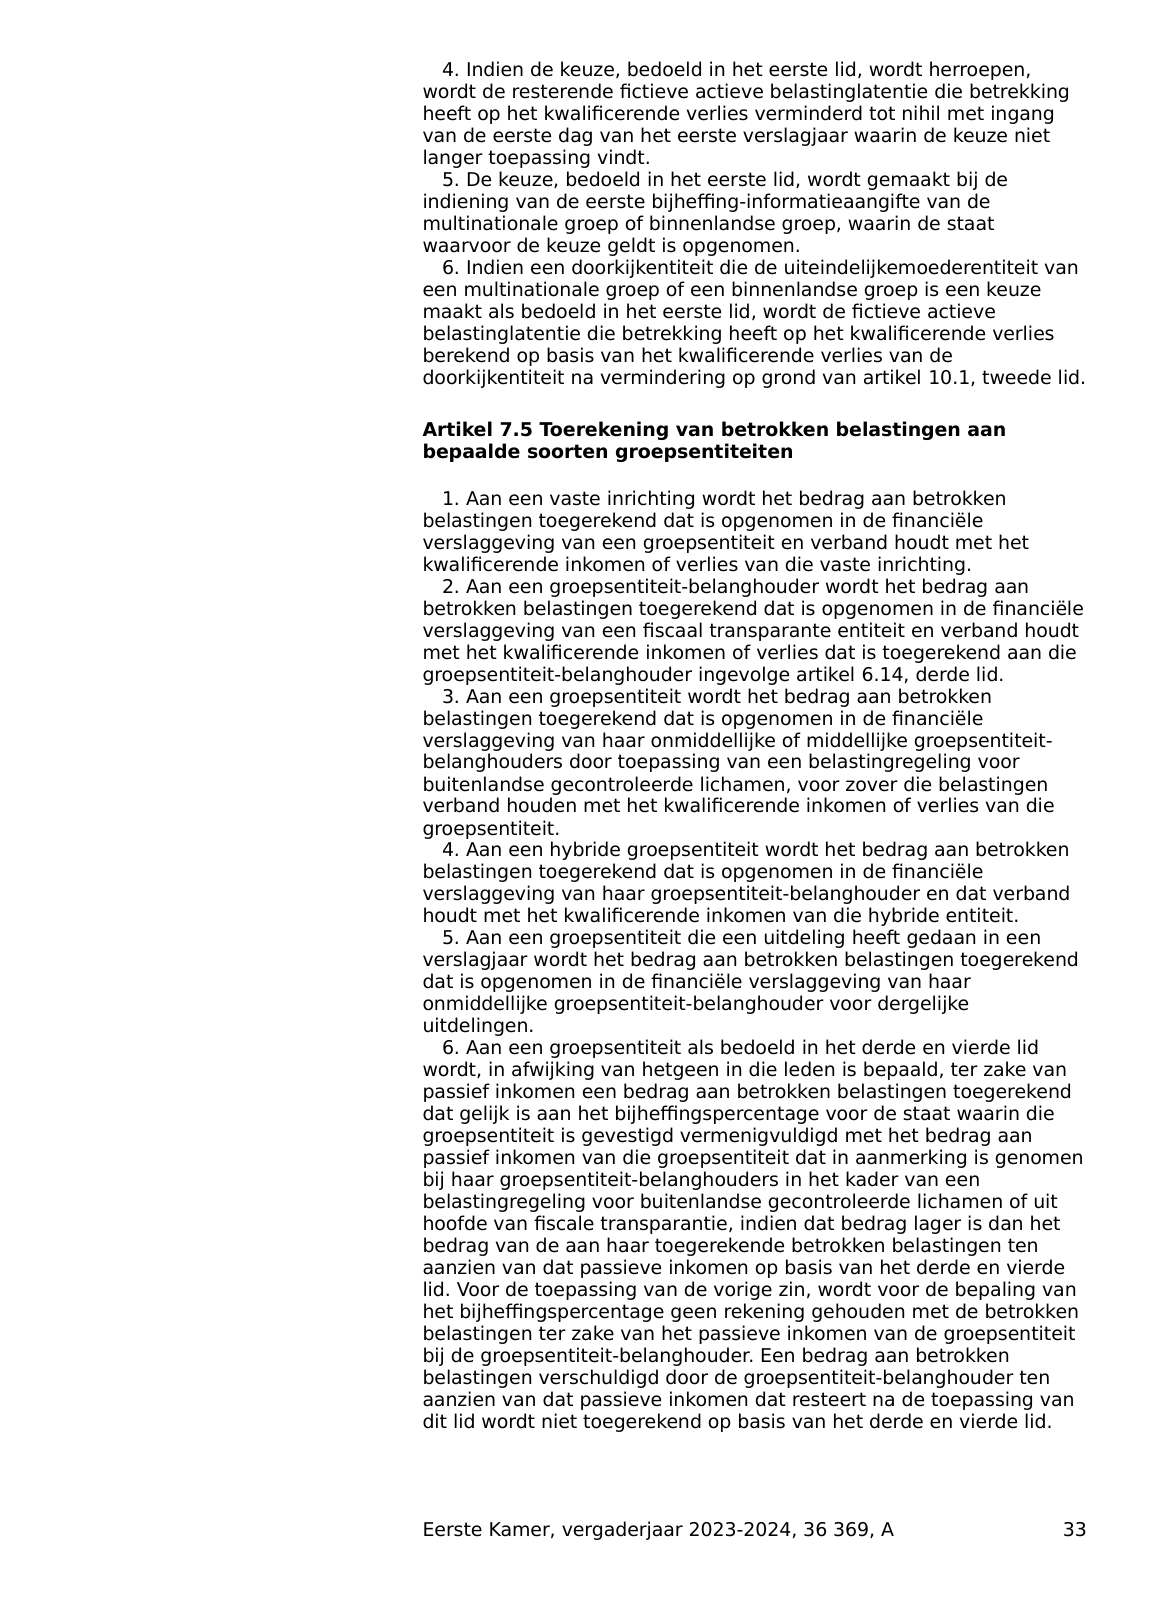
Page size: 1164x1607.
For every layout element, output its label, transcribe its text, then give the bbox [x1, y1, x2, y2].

text 6. Indien een doorkijkentiteit die de uiteindelijkemoederentiteit van een multinationale groep of een binnenlandse groep is een keuze maakt als bedoeld in het eerste lid, wordt de fictieve actieve belastinglatentie die betrekking heeft op het kwalificerende verlies berekend op basis van het kwalificerende verlies van de doorkijkentiteit na vermindering op grond van artikel 10.1, tweede lid. [422, 257, 1087, 389]
text 5. Aan een groepsentiteit die een uitdeling heeft gedaan in een verslagjaar wordt het bedrag aan betrokken belastingen toegerekend dat is opgenomen in de financiële verslaggeving van haar onmiddellijke groepsentiteit-belanghouder voor dergelijke uitdelingen. [422, 927, 1087, 1037]
text 5. De keuze, bedoeld in het eerste lid, wordt gemaakt bij de indiening van de eerste bijheffing-informatieaangifte van de multinationale groep of binnenlandse groep, waarin de staat waarvoor de keuze geldt is opgenomen. [422, 169, 1087, 257]
text 2. Aan een groepsentiteit-belanghouder wordt het bedrag aan betrokken belastingen toegerekend dat is opgenomen in de financiële verslaggeving van een fiscaal transparante entiteit en verband houdt met het kwalificerende inkomen of verlies dat is toegerekend aan die groepsentiteit-belanghouder ingevolge artikel 6.14, derde lid. [422, 576, 1087, 686]
text 1. Aan een vaste inrichting wordt het bedrag aan betrokken belastingen toegerekend dat is opgenomen in de financiële verslaggeving van een groepsentiteit en verband houdt met het kwalificerende inkomen of verlies van die vaste inrichting. [422, 488, 1087, 576]
text 6. Aan een groepsentiteit als bedoeld in het derde en vierde lid wordt, in afwijking van hetgeen in die leden is bepaald, ter zake van passief inkomen een bedrag aan betrokken belastingen toegerekend dat gelijk is aan het bijheffingspercentage voor de staat waarin die groepsentiteit is gevestigd vermenigvuldigd met het bedrag aan passief inkomen van die groepsentiteit dat in aanmerking is genomen bij haar groepsentiteit-belanghouders in het kader van een belastingregeling voor buitenlandse gecontroleerde lichamen of uit hoofde van fiscale transparantie, indien dat bedrag lager is dan het bedrag van de aan haar toegerekende betrokken belastingen ten aanzien van dat passieve inkomen op basis van het derde en vierde lid. Voor de toepassing van de vorige zin, wordt voor de bepaling van het bijheffingspercentage geen rekening gehouden met de betrokken belastingen ter zake van het passieve inkomen van de groepsentiteit bij de groepsentiteit-belanghouder. Een bedrag aan betrokken belastingen verschuldigd door de groepsentiteit-belanghouder ten aanzien van dat passieve inkomen dat resteert na de toepassing van dit lid wordt niet toegerekend op basis van het derde en vierde lid. [422, 1037, 1087, 1433]
text 3. Aan een groepsentiteit wordt het bedrag aan betrokken belastingen toegerekend dat is opgenomen in de financiële verslaggeving van haar onmiddellijke of middellijke groepsentiteit-belanghouders door toepassing van een belastingregeling voor buitenlandse gecontroleerde lichamen, voor zover die belastingen verband houden met het kwalificerende inkomen of verlies van die groepsentiteit. [422, 686, 1087, 839]
text 4. Aan een hybride groepsentiteit wordt het bedrag aan betrokken belastingen toegerekend dat is opgenomen in de financiële verslaggeving van haar groepsentiteit-belanghouder en dat verband houdt met het kwalificerende inkomen van die hybride entiteit. [422, 839, 1087, 927]
subtitle Artikel 7.5 Toerekening van betrokken belastingen aan bepaalde soorten groepsentiteiten [422, 419, 1087, 463]
text 4. Indien de keuze, bedoeld in het eerste lid, wordt herroepen, wordt de resterende fictieve actieve belastinglatentie die betrekking heeft op het kwalificerende verlies verminderd tot nihil met ingang van de eerste dag van het eerste verslagjaar waarin de keuze niet langer toepassing vindt. [422, 59, 1087, 169]
